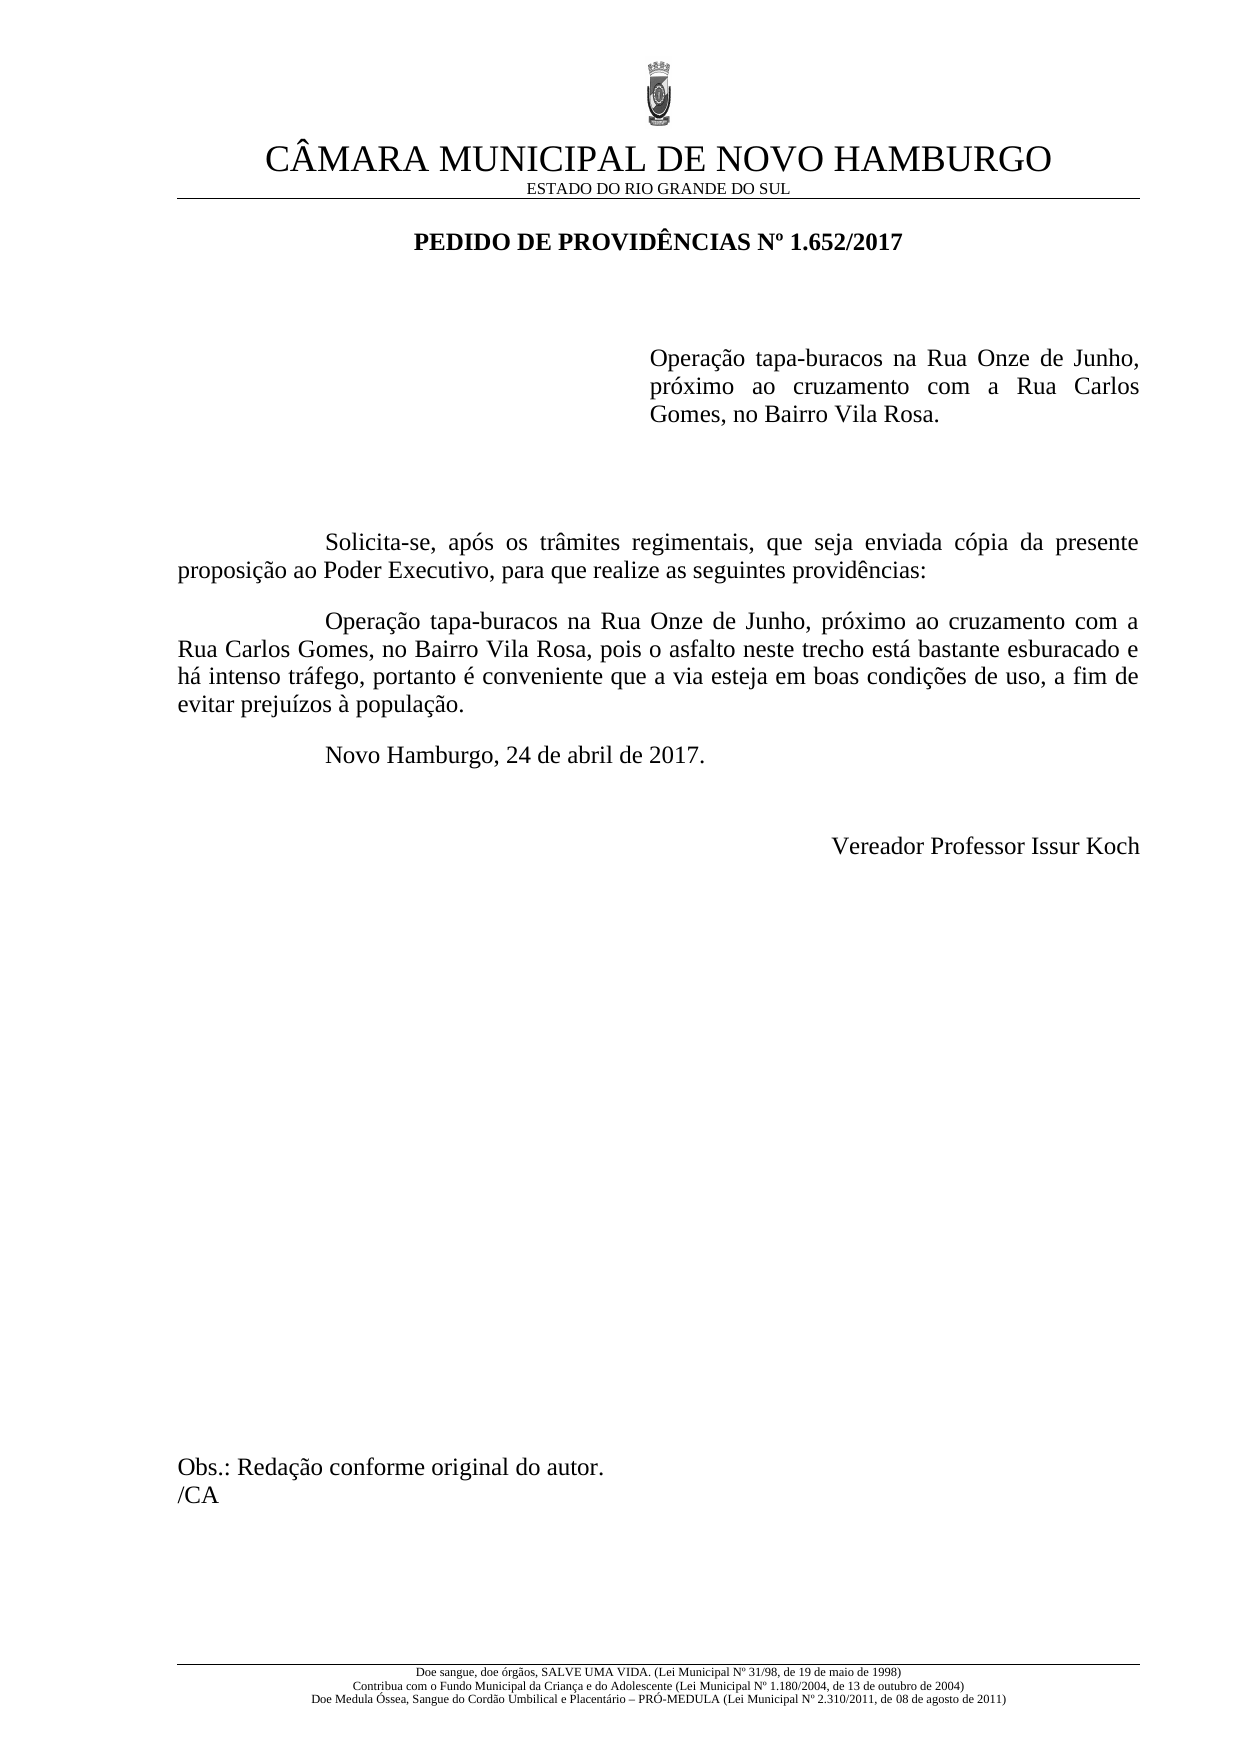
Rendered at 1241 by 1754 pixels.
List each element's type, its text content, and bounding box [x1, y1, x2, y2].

text Obs.: Redação conforme original do autor. [177, 1453, 1140, 1481]
text Solicita-se, após os trâmites regimentais, que seja enviada cópia da presente proposição ao Poder Executivo, para que realize as seguintes providências: [177, 528, 1140, 583]
text Vereador Professor Issur Koch [177, 832, 1140, 860]
text Operação tapa-buracos na Rua Onze de Junho, próximo ao cruzamento com a Rua Carlos Gomes, no Bairro Vila Rosa. [649, 344, 1140, 428]
text Operação tapa-buracos na Rua Onze de Junho, próximo ao cruzamento com a Rua Carlos Gomes, no Bairro Vila Rosa, pois o asfalto neste trecho está bastante esburacado e há intenso tráfego, portanto é conveniente que a via esteja em boas condições de uso, a fim de evitar prejuízos à população. [177, 607, 1140, 718]
text /CA [177, 1481, 1140, 1509]
text PEDIDO DE PROVIDÊNCIAS Nº 1.652/2017 [177, 228, 1140, 256]
text Novo Hamburgo, 24 de abril de 2017. [177, 741, 1140, 769]
